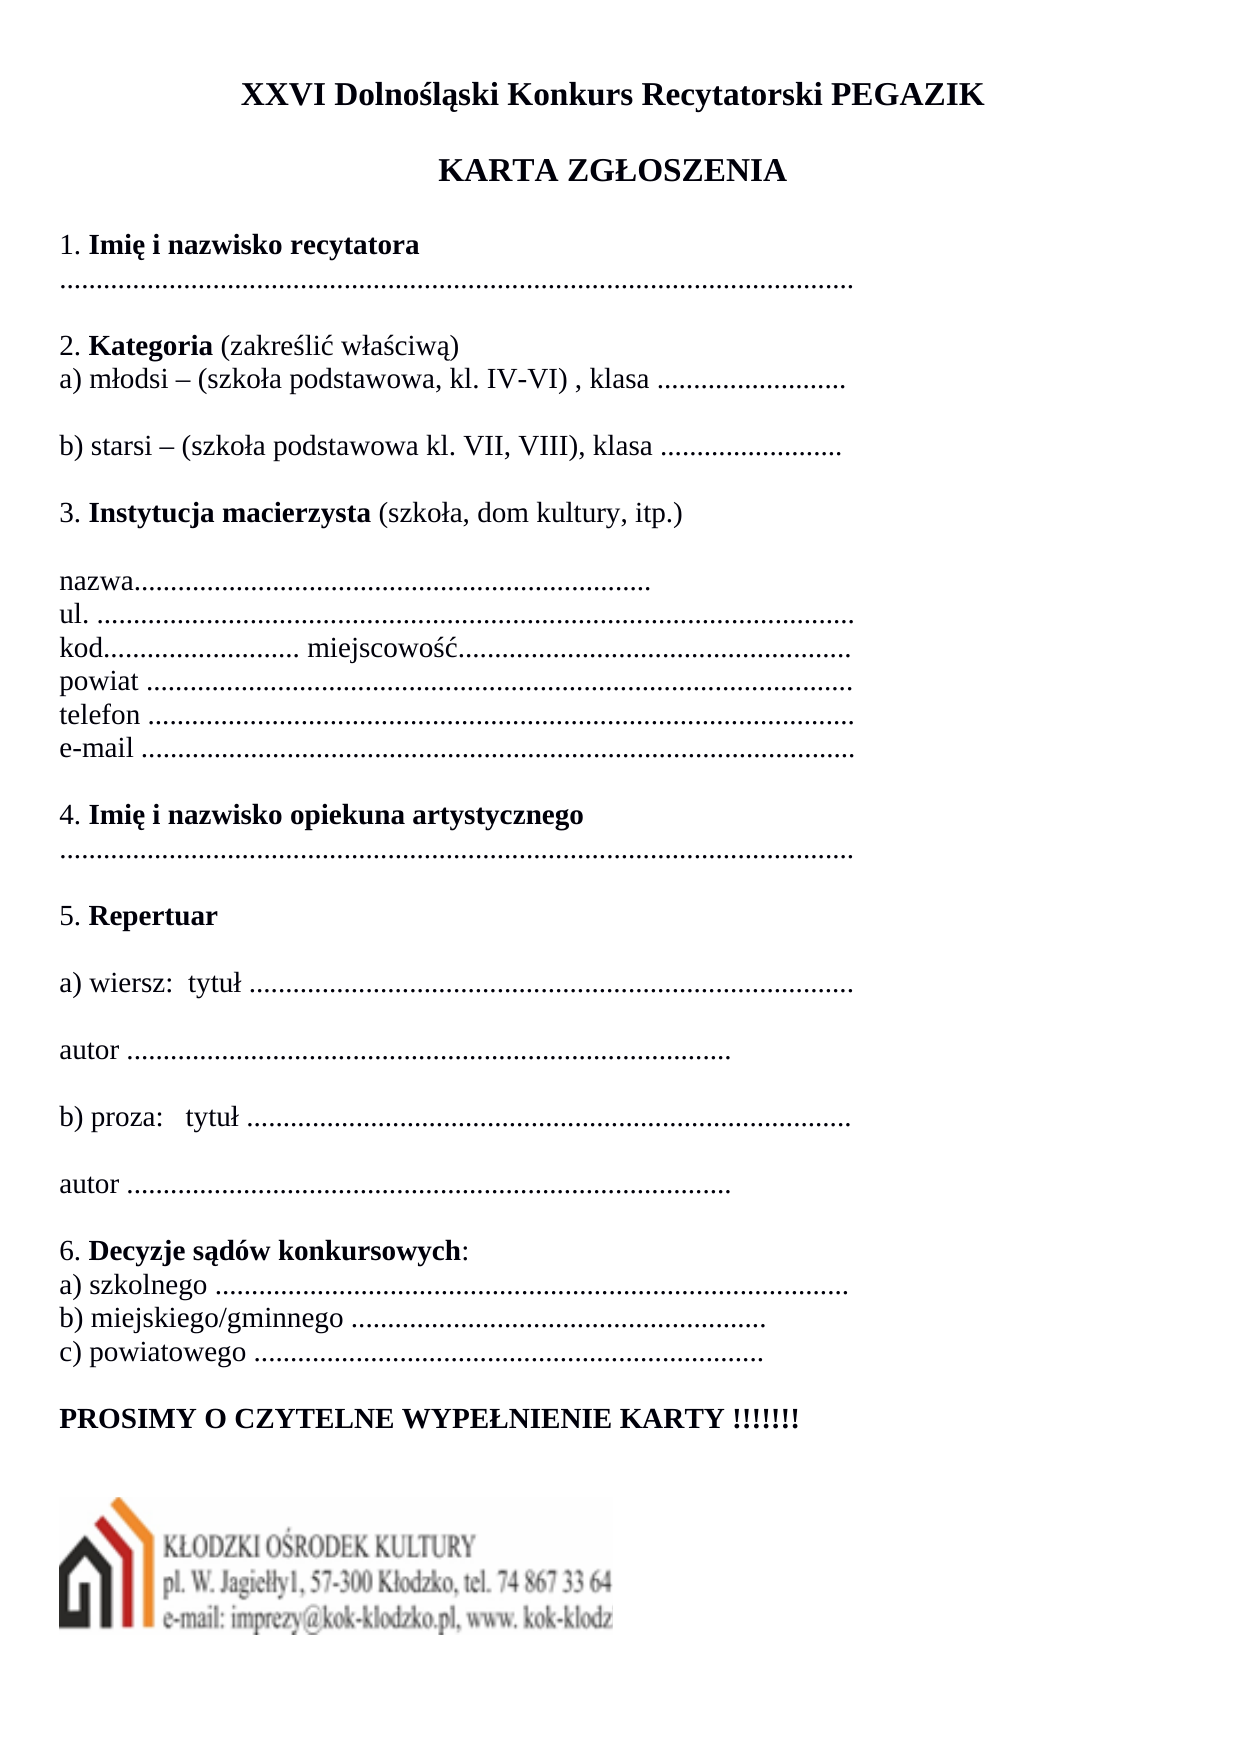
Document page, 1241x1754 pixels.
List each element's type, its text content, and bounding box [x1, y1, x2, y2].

text 4. Imię i nazwisko opiekuna artystycznego [59, 797, 1166, 831]
text telefon ................................................................................................. [59, 697, 1166, 730]
text 3. Instytucja macierzysta (szkoła, dom kultury, itp.) [59, 496, 1166, 529]
text 1. Imię i nazwisko recytatora [59, 227, 1166, 261]
text autor ................................................................................... [59, 1032, 1166, 1066]
text 6. Decyzje sądów konkursowych: [59, 1233, 1166, 1267]
text nazwa....................................................................... [59, 563, 1166, 596]
text a) młodsi – (szkoła podstawowa, kl. IV-VI) , klasa .......................... [59, 361, 1166, 395]
text kod........................... miejscowość...................................................... [59, 630, 1166, 663]
text a) szkolnego ....................................................................................... [59, 1267, 1166, 1301]
text 2. Kategoria (zakreślić właściwą) [59, 328, 1166, 361]
text ............................................................................................................. [59, 831, 1166, 864]
text b) proza: tytuł ................................................................................... [59, 1099, 1166, 1133]
text XXVI Dolnośląski Konkurs Recytatorski PEGAZIK [59, 74, 1166, 112]
text b) starsi – (szkoła podstawowa kl. VII, VIII), klasa ......................... [59, 428, 1166, 462]
text 5. Repertuar [59, 898, 1166, 932]
text PROSIMY O CZYTELNE WYPEŁNIENIE KARTY !!!!!!! [59, 1401, 1166, 1435]
text b) miejskiego/gminnego ......................................................... [59, 1301, 1166, 1334]
text powiat ................................................................................................. [59, 663, 1166, 697]
text c) powiatowego ...................................................................... [59, 1334, 1166, 1368]
text e-mail .................................................................................................. [59, 730, 1166, 764]
text ............................................................................................................. [59, 261, 1166, 294]
text a) wiersz: tytuł ................................................................................... [59, 965, 1166, 999]
text ul. ........................................................................................................ [59, 596, 1166, 630]
text KARTA ZGŁOSZENIA [59, 151, 1166, 189]
text autor ................................................................................... [59, 1166, 1166, 1200]
